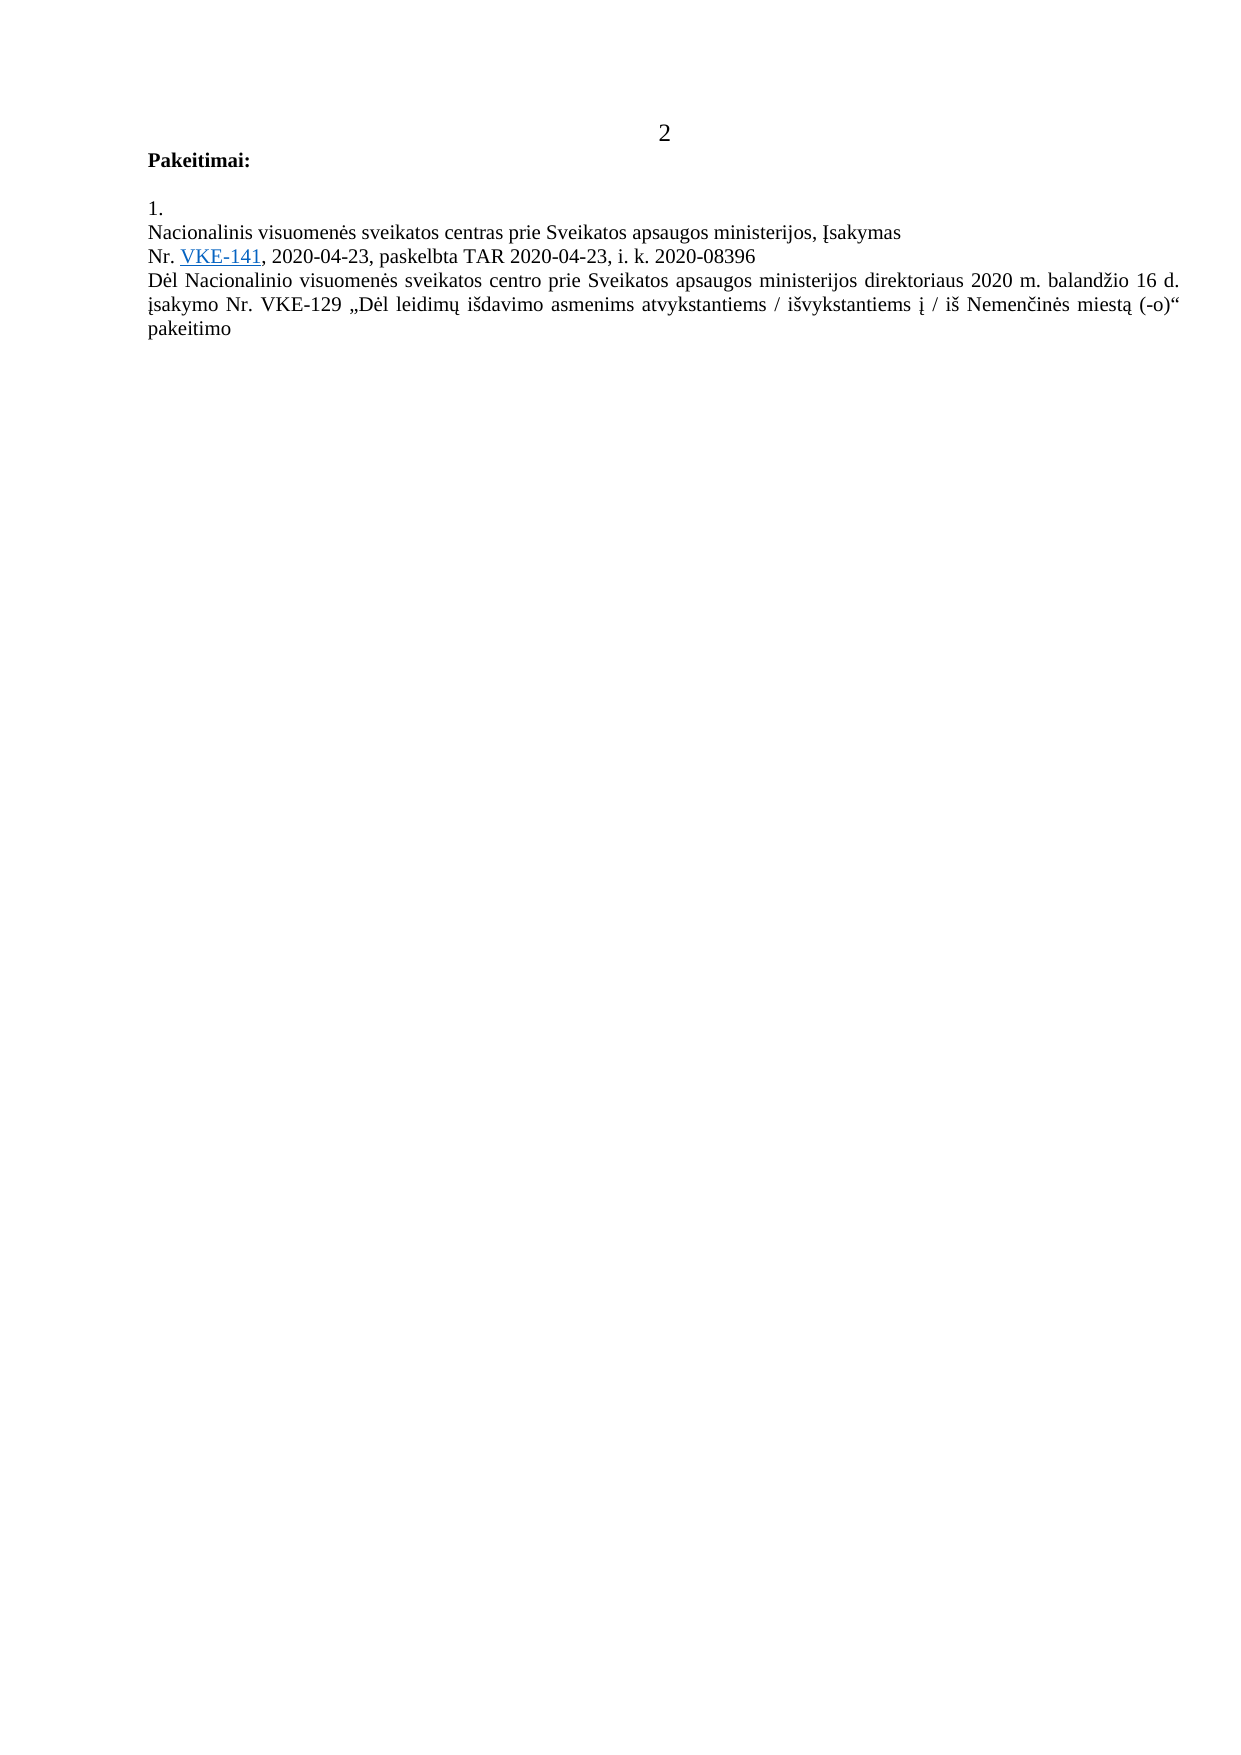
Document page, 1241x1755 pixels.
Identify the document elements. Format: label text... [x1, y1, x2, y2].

text 1. [148, 196, 1181, 220]
text Dėl Nacionalinio visuomenės sveikatos centro prie Sveikatos apsaugos ministerijos direktoriaus 2020 m. balandžio 16 d. įsakymo Nr. VKE-129 „Dėl leidimų išdavimo asmenims atvykstantiems / išvykstantiems į / iš Nemenčinės miestą (-o)“ pakeitimo [148, 268, 1181, 340]
text Nacionalinis visuomenės sveikatos centras prie Sveikatos apsaugos ministerijos, Įsakymas [148, 220, 1181, 244]
text Pakeitimai: [148, 148, 1181, 172]
text Nr. VKE-141, 2020-04-23, paskelbta TAR 2020-04-23, i. k. 2020-08396 [148, 244, 1181, 268]
